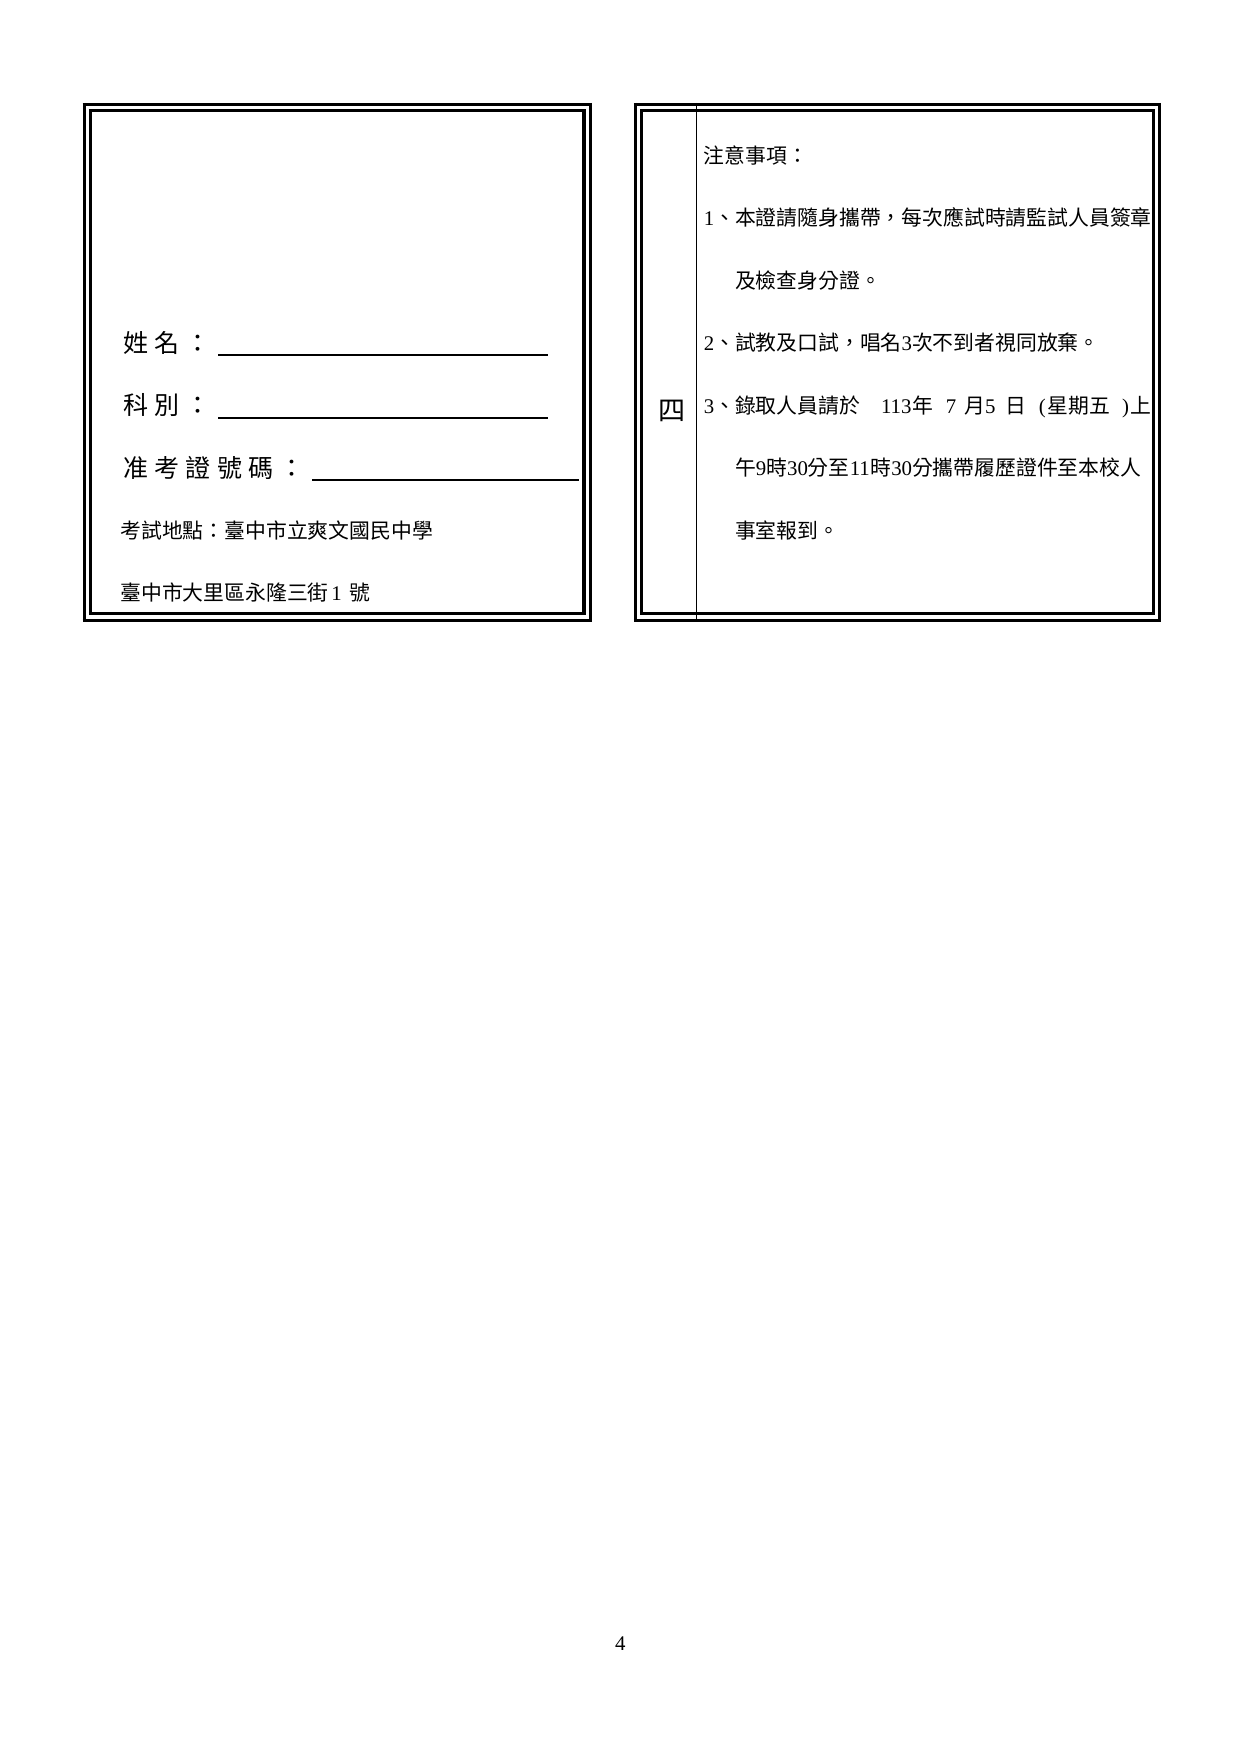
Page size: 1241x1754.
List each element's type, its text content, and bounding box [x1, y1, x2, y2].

table_cell [592, 103, 634, 612]
table_cell 姓名： 科別： 准考證號碼： 考試地點：臺中市立爽文國民中學 臺中市大里區永隆三街1 號 [87, 106, 587, 612]
table_cell 注意事項： 1、本證請隨身攜帶，每次應試時請監試人員簽章及檢查身分證。 2、試教及口試，唱名3次不到者視同放棄。 3、錄取人員請於 113年 7 月5 日 (星期五 )上午9時30分至11時30分攜帶履歷證件至本校人事室報到。 [697, 106, 1156, 612]
table_cell 四 [639, 106, 696, 612]
